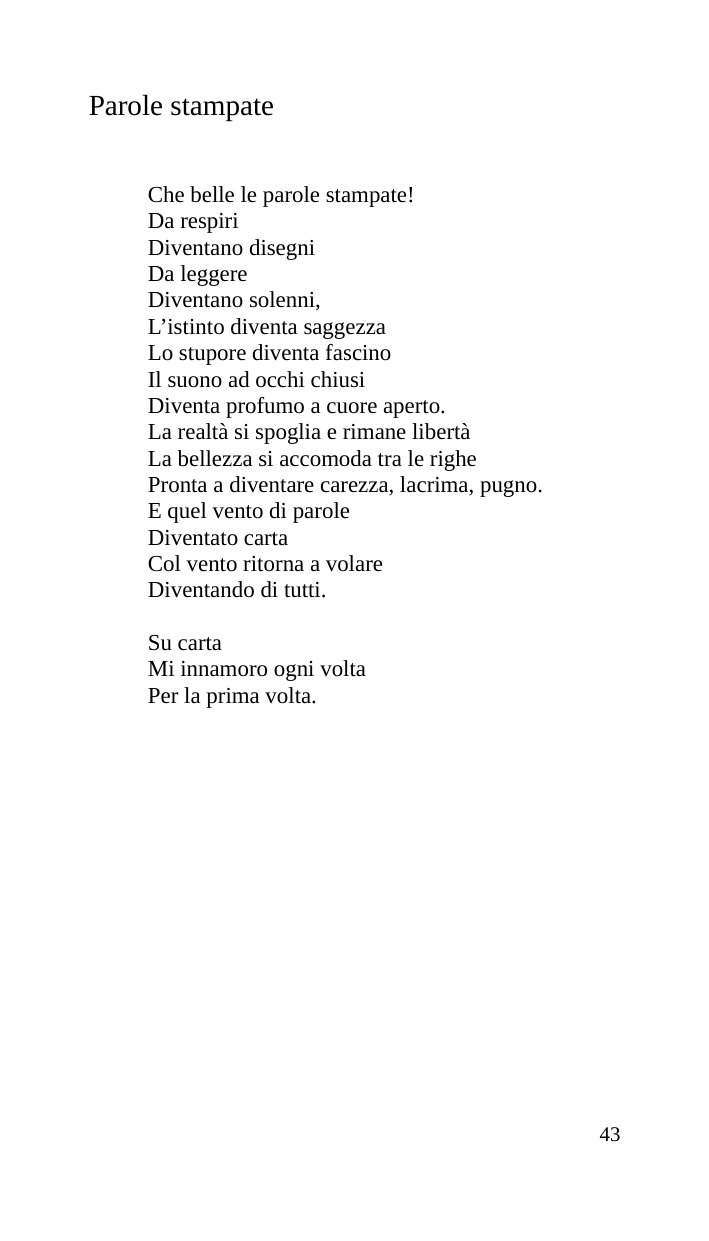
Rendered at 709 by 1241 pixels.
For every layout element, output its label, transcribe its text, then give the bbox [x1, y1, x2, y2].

text Lo stupore diventa fascino [148, 339, 620, 366]
text Mi innamoro ogni volta [148, 656, 620, 682]
text L’istinto diventa saggezza [148, 313, 620, 339]
text Diventando di tutti. [148, 576, 620, 603]
text Col vento ritorna a volare [148, 550, 620, 576]
text E quel vento di parole [148, 497, 620, 524]
text La bellezza si accomoda tra le righe [148, 445, 620, 471]
text Da respiri [148, 207, 620, 234]
text Per la prima volta. [148, 682, 620, 708]
text Parole stampate [88, 88, 620, 122]
text Diventano disegni [148, 234, 620, 260]
text Diventano solenni, [148, 287, 620, 313]
text Su carta [148, 629, 620, 656]
text Da leggere [148, 260, 620, 287]
text Diventa profumo a cuore aperto. [148, 392, 620, 418]
text Diventato carta [148, 524, 620, 550]
text La realtà si spoglia e rimane libertà [148, 418, 620, 445]
text Che belle le parole stampate! [148, 181, 620, 207]
text Il suono ad occhi chiusi [148, 366, 620, 392]
text Pronta a diventare carezza, lacrima, pugno. [148, 471, 620, 497]
